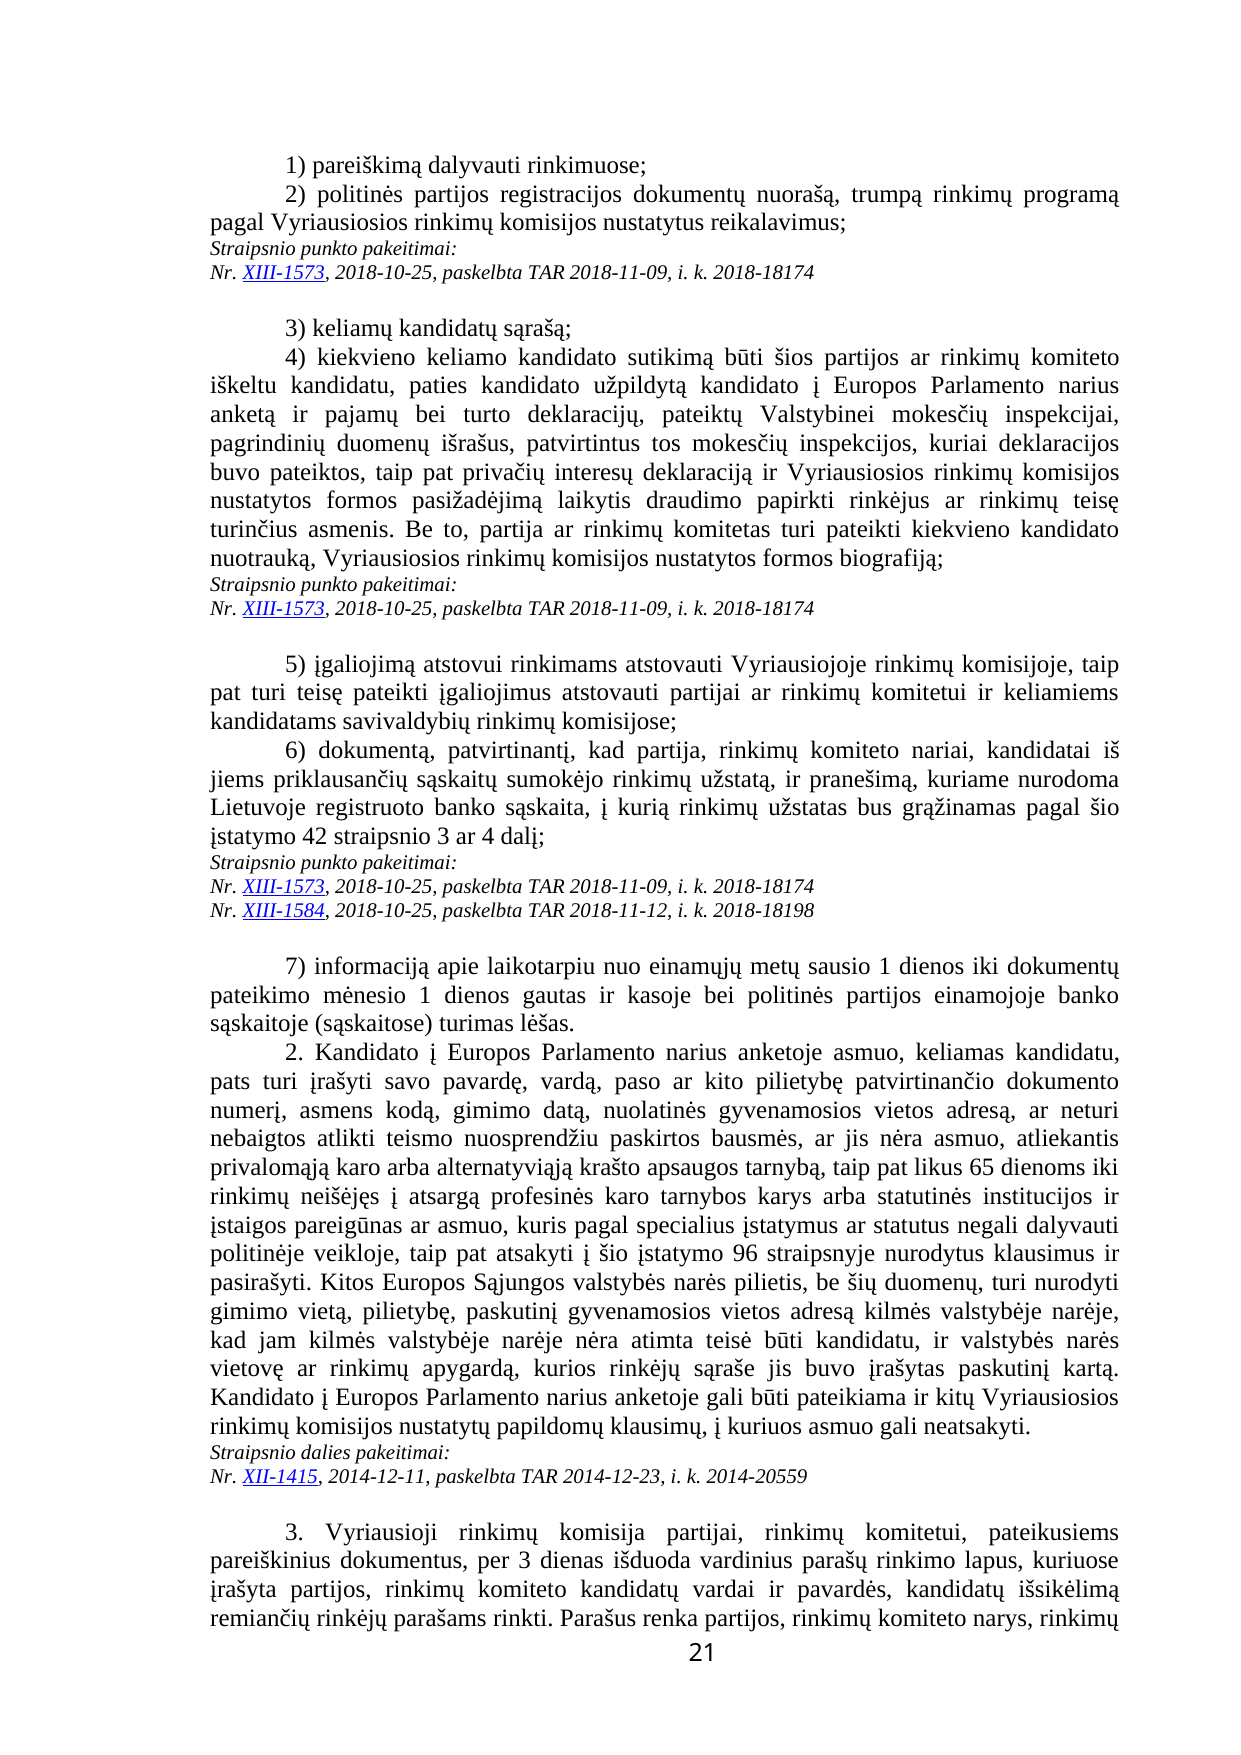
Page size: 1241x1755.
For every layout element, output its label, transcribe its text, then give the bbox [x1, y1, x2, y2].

text Straipsnio punkto pakeitimai: [210, 236, 1120, 260]
text 4) kiekvieno keliamo kandidato sutikimą būti šios partijos ar rinkimų komiteto iškeltu kandidatu, paties kandidato užpildytą kandidato į Europos Parlamento narius anketą ir pajamų bei turto deklaracijų, pateiktų Valstybinei mokesčių inspekcijai, pagrindinių duomenų išrašus, patvirtintus tos mokesčių inspekcijos, kuriai deklaracijos buvo pateiktos, taip pat privačių interesų deklaraciją ir Vyriausiosios rinkimų komisijos nustatytos formos pasižadėjimą laikytis draudimo papirkti rinkėjus ar rinkimų teisę turinčius asmenis. Be to, partija ar rinkimų komitetas turi pateikti kiekvieno kandidato nuotrauką, Vyriausiosios rinkimų komisijos nustatytos formos biografiją; [210, 342, 1120, 572]
text Nr. XIII-1573, 2018-10-25, paskelbta TAR 2018-11-09, i. k. 2018-18174 [210, 260, 1120, 284]
text Nr. XII-1415, 2014-12-11, paskelbta TAR 2014-12-23, i. k. 2014-20559 [210, 1464, 1120, 1488]
text 3. Vyriausioji rinkimų komisija partijai, rinkimų komitetui, pateikusiems pareiškinius dokumentus, per 3 dienas išduoda vardinius parašų rinkimo lapus, kuriuose įrašyta partijos, rinkimų komiteto kandidatų vardai ir pavardės, kandidatų išsikėlimą remiančių rinkėjų parašams rinkti. Parašus renka partijos, rinkimų komiteto narys, rinkimų [210, 1517, 1120, 1632]
text 2. Kandidato į Europos Parlamento narius anketoje asmuo, keliamas kandidatu, pats turi įrašyti savo pavardę, vardą, paso ar kito pilietybę patvirtinančio dokumento numerį, asmens kodą, gimimo datą, nuolatinės gyvenamosios vietos adresą, ar neturi nebaigtos atlikti teismo nuosprendžiu paskirtos bausmės, ar jis nėra asmuo, atliekantis privalomąją karo arba alternatyviąją krašto apsaugos tarnybą, taip pat likus 65 dienoms iki rinkimų neišėjęs į atsargą profesinės karo tarnybos karys arba statutinės institucijos ir įstaigos pareigūnas ar asmuo, kuris pagal specialius įstatymus ar statutus negali dalyvauti politinėje veikloje, taip pat atsakyti į šio įstatymo 96 straipsnyje nurodytus klausimus ir pasirašyti. Kitos Europos Sąjungos valstybės narės pilietis, be šių duomenų, turi nurodyti gimimo vietą, pilietybę, paskutinį gyvenamosios vietos adresą kilmės valstybėje narėje, kad jam kilmės valstybėje narėje nėra atimta teisė būti kandidatu, ir valstybės narės vietovę ar rinkimų apygardą, kurios rinkėjų sąraše jis buvo įrašytas paskutinį kartą. Kandidato į Europos Parlamento narius anketoje gali būti pateikiama ir kitų Vyriausiosios rinkimų komisijos nustatytų papildomų klausimų, į kuriuos asmuo gali neatsakyti. [210, 1037, 1120, 1440]
text Nr. XIII-1573, 2018-10-25, paskelbta TAR 2018-11-09, i. k. 2018-18174 [210, 596, 1120, 620]
text 1) pareiškimą dalyvauti rinkimuose; [210, 150, 1120, 179]
text Straipsnio punkto pakeitimai: [210, 850, 1120, 874]
text Straipsnio punkto pakeitimai: [210, 572, 1120, 596]
text 6) dokumentą, patvirtinantį, kad partija, rinkimų komiteto nariai, kandidatai iš jiems priklausančių sąskaitų sumokėjo rinkimų užstatą, ir pranešimą, kuriame nurodoma Lietuvoje registruoto banko sąskaita, į kurią rinkimų užstatas bus grąžinamas pagal šio įstatymo 42 straipsnio 3 ar 4 dalį; [210, 735, 1120, 850]
text 2) politinės partijos registracijos dokumentų nuorašą, trumpą rinkimų programą pagal Vyriausiosios rinkimų komisijos nustatytus reikalavimus; [210, 179, 1120, 236]
text Straipsnio dalies pakeitimai: [210, 1440, 1120, 1464]
text 3) keliamų kandidatų sąrašą; [210, 313, 1120, 342]
text 7) informaciją apie laikotarpiu nuo einamųjų metų sausio 1 dienos iki dokumentų pateikimo mėnesio 1 dienos gautas ir kasoje bei politinės partijos einamojoje banko sąskaitoje (sąskaitose) turimas lėšas. [210, 951, 1120, 1037]
text Nr. XIII-1584, 2018-10-25, paskelbta TAR 2018-11-12, i. k. 2018-18198 [210, 898, 1120, 922]
text Nr. XIII-1573, 2018-10-25, paskelbta TAR 2018-11-09, i. k. 2018-18174 [210, 874, 1120, 898]
text 5) įgaliojimą atstovui rinkimams atstovauti Vyriausiojoje rinkimų komisijoje, taip pat turi teisę pateikti įgaliojimus atstovauti partijai ar rinkimų komitetui ir keliamiems kandidatams savivaldybių rinkimų komisijose; [210, 649, 1120, 735]
